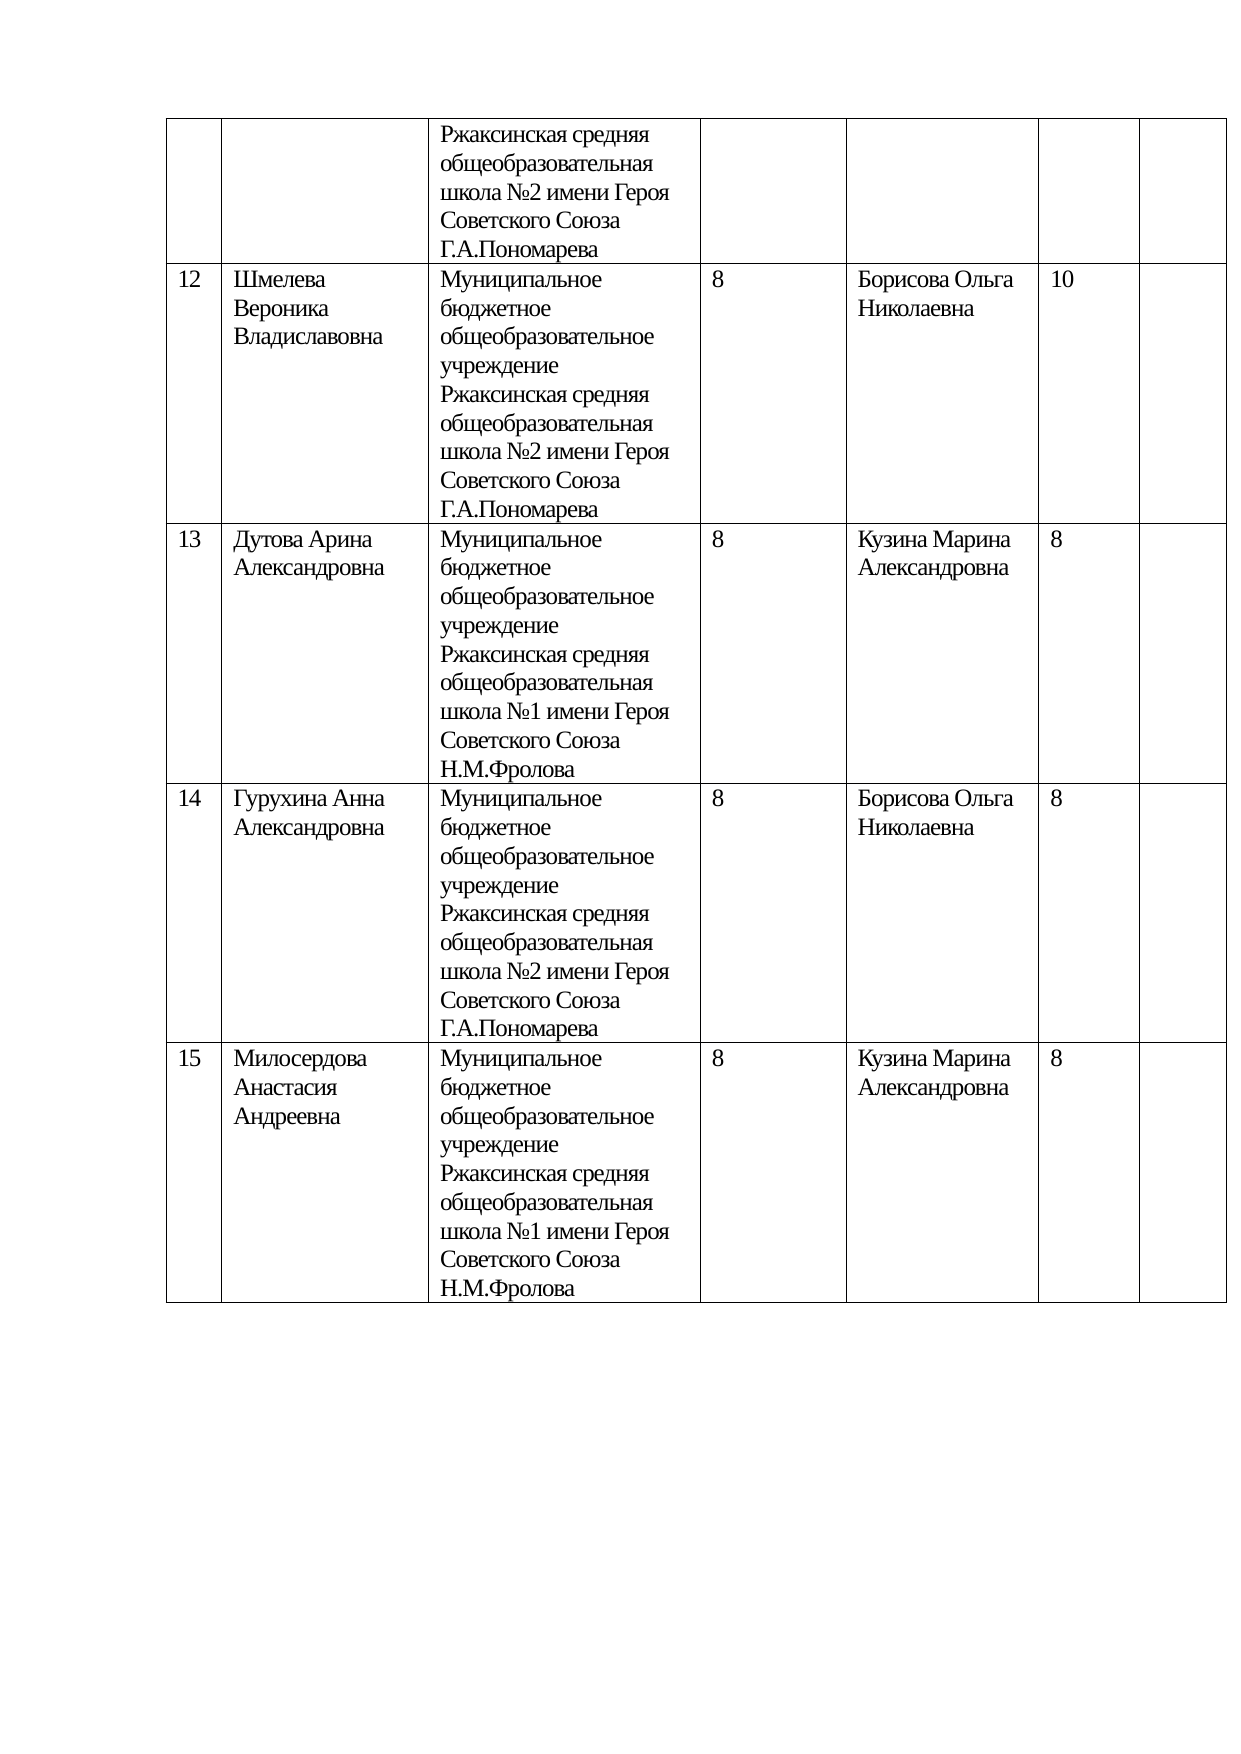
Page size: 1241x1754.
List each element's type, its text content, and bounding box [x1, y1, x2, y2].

table_cell 8 [1039, 1043, 1139, 1302]
table_cell Милосердова Анастасия Андреевна [222, 1043, 428, 1302]
table_cell [701, 119, 846, 263]
table_cell 13 [167, 524, 221, 782]
table_cell [1140, 524, 1226, 782]
table_cell 15 [167, 1043, 221, 1302]
table_cell Муниципальное бюджетное общеобразовательное учреждение Ржаксинская средняя общеобразовательная школа №1 имени Героя Советского Союза Н.М.Фролова [429, 524, 700, 782]
table_cell 12 [167, 264, 221, 523]
table_cell Борисова Ольга Николаевна [847, 264, 1038, 523]
table_cell 8 [701, 1043, 846, 1302]
table_cell [1039, 119, 1139, 263]
table_cell 8 [701, 784, 846, 1042]
table_cell [1140, 784, 1226, 1042]
table_cell 8 [701, 524, 846, 782]
table_cell Кузина Марина Александровна [847, 1043, 1038, 1302]
table_cell 8 [1039, 784, 1139, 1042]
table_cell [1140, 264, 1226, 523]
table_cell [1140, 119, 1226, 263]
table_cell Кузина Марина Александровна [847, 524, 1038, 782]
table_cell Муниципальное бюджетное общеобразовательное учреждение Ржаксинская средняя общеобразовательная школа №1 имени Героя Советского Союза Н.М.Фролова [429, 1043, 700, 1302]
table_cell Муниципальное бюджетное общеобразовательное учреждение Ржаксинская средняя общеобразовательная школа №2 имени Героя Советского Союза Г.А.Пономарева [429, 264, 700, 523]
table_cell 10 [1039, 264, 1139, 523]
table_cell 14 [167, 784, 221, 1042]
table_cell 8 [1039, 524, 1139, 782]
table_cell [222, 119, 428, 263]
table_cell 8 [701, 264, 846, 523]
table_cell Ржаксинская средняя общеобразовательная школа №2 имени Героя Советского Союза Г.А.Пономарева [429, 119, 700, 263]
table_cell Гурухина Анна Александровна [222, 784, 428, 1042]
table_cell Дутова Арина Александровна [222, 524, 428, 782]
table_cell [1140, 1043, 1226, 1302]
table_cell Шмелева Вероника Владиславовна [222, 264, 428, 523]
table_cell Борисова Ольга Николаевна [847, 784, 1038, 1042]
table_cell [167, 119, 221, 263]
table_cell Муниципальное бюджетное общеобразовательное учреждение Ржаксинская средняя общеобразовательная школа №2 имени Героя Советского Союза Г.А.Пономарева [429, 784, 700, 1042]
table_cell [847, 119, 1038, 263]
